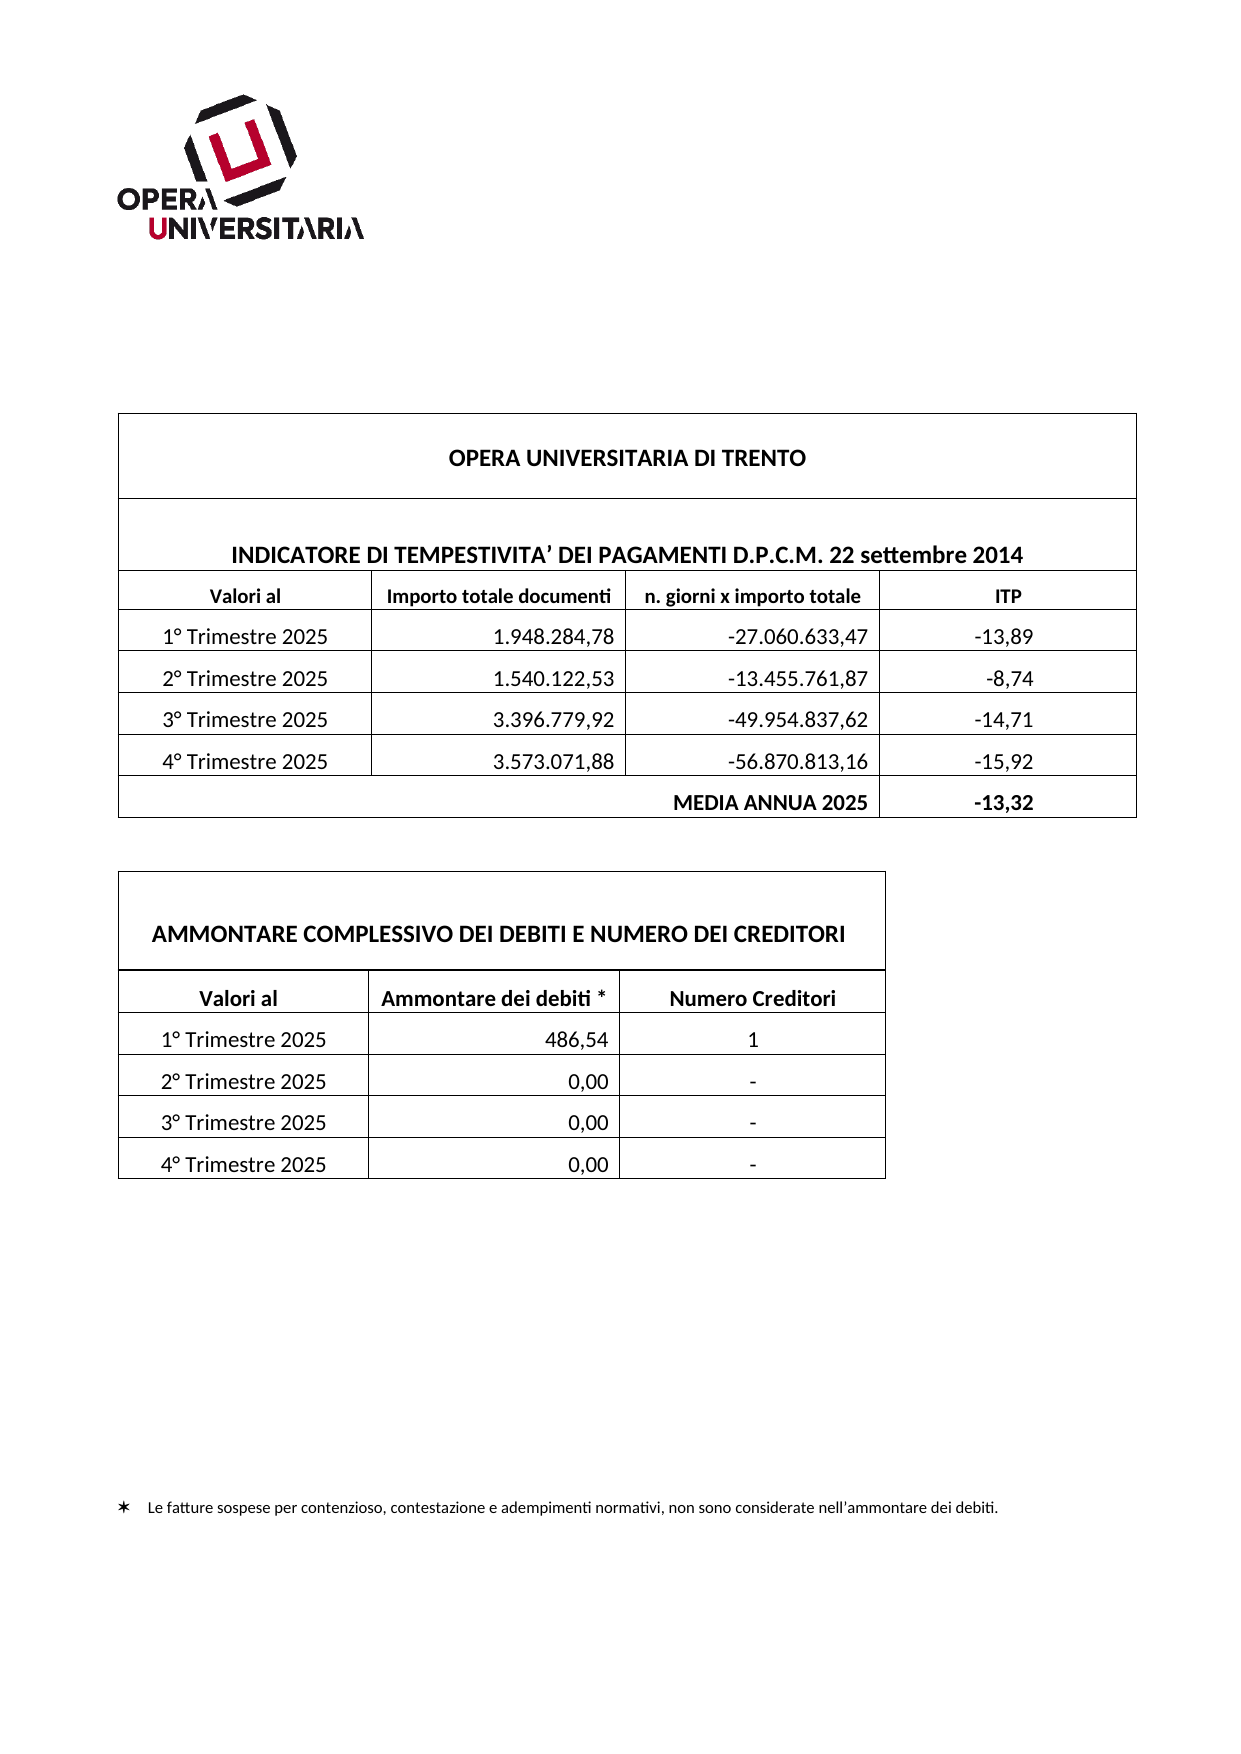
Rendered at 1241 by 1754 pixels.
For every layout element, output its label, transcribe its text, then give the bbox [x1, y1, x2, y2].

table_header Valori al [119, 971, 368, 1012]
table_cell - [620, 1096, 885, 1137]
table_cell - [620, 1138, 885, 1178]
table_cell 4° Trimestre 2025 [119, 1138, 368, 1178]
table_cell 0,00 [369, 1055, 619, 1095]
table_cell [1137, 650, 1141, 692]
table_cell [1137, 609, 1141, 650]
table_cell -27.060.633,47 [626, 610, 879, 650]
table_cell MEDIA ANNUA 2025 [119, 776, 879, 817]
table_cell [1137, 692, 1141, 733]
table_cell - [620, 1055, 885, 1095]
table_cell [1137, 570, 1141, 609]
table_cell -8,74 [880, 651, 1136, 692]
table_cell Importo totale documenti [372, 571, 625, 609]
table_cell 0,00 [369, 1096, 619, 1137]
table_cell ITP [880, 571, 1136, 609]
table_cell -49.954.837,62 [626, 693, 879, 733]
table_header OPERA UNIVERSITARIA DI TRENTO [119, 414, 1136, 498]
table_cell 0,00 [369, 1138, 619, 1178]
table_cell 3.573.071,88 [372, 735, 625, 775]
table_cell 1° Trimestre 2025 [119, 610, 371, 650]
table_cell -13.455.761,87 [626, 651, 879, 692]
table_header Numero Creditori [620, 971, 885, 1012]
table_cell -56.870.813,16 [626, 735, 879, 775]
table_cell [1137, 775, 1141, 817]
table_cell 486,54 [369, 1013, 619, 1053]
table_cell 2° Trimestre 2025 [119, 1055, 368, 1095]
list Le fatture sospese per contenzioso, contestazione e adempimenti normativi, non sono considerate nell’ammontare dei debiti. [118, 1497, 1122, 1518]
table_cell 4° Trimestre 2025 [119, 735, 371, 775]
table_cell n. giorni x importo totale [626, 571, 879, 609]
table_cell 1 [620, 1013, 885, 1053]
table_cell 3.396.779,92 [372, 693, 625, 733]
table_cell Valori al [119, 571, 371, 609]
table_cell -13,32 [880, 776, 1136, 817]
table_header [1137, 413, 1141, 498]
table_cell INDICATORE DI TEMPESTIVITA’ DEI PAGAMENTI D.P.C.M. 22 settembre 2014 [119, 499, 1136, 570]
table_cell 3° Trimestre 2025 [119, 693, 371, 733]
table_cell 3° Trimestre 2025 [119, 1096, 368, 1137]
table_cell 2° Trimestre 2025 [119, 651, 371, 692]
table_cell 1° Trimestre 2025 [119, 1013, 368, 1053]
table_header AMMONTARE COMPLESSIVO DEI DEBITI E NUMERO DEI CREDITORI [119, 872, 885, 969]
table_header Ammontare dei debiti * [369, 971, 619, 1012]
table_cell 1.540.122,53 [372, 651, 625, 692]
table_cell [1137, 734, 1141, 775]
table_cell -14,71 [880, 693, 1136, 733]
table_cell -15,92 [880, 735, 1136, 775]
table_cell 1.948.284,78 [372, 610, 625, 650]
table_cell -13,89 [880, 610, 1136, 650]
table_cell [1137, 498, 1141, 570]
